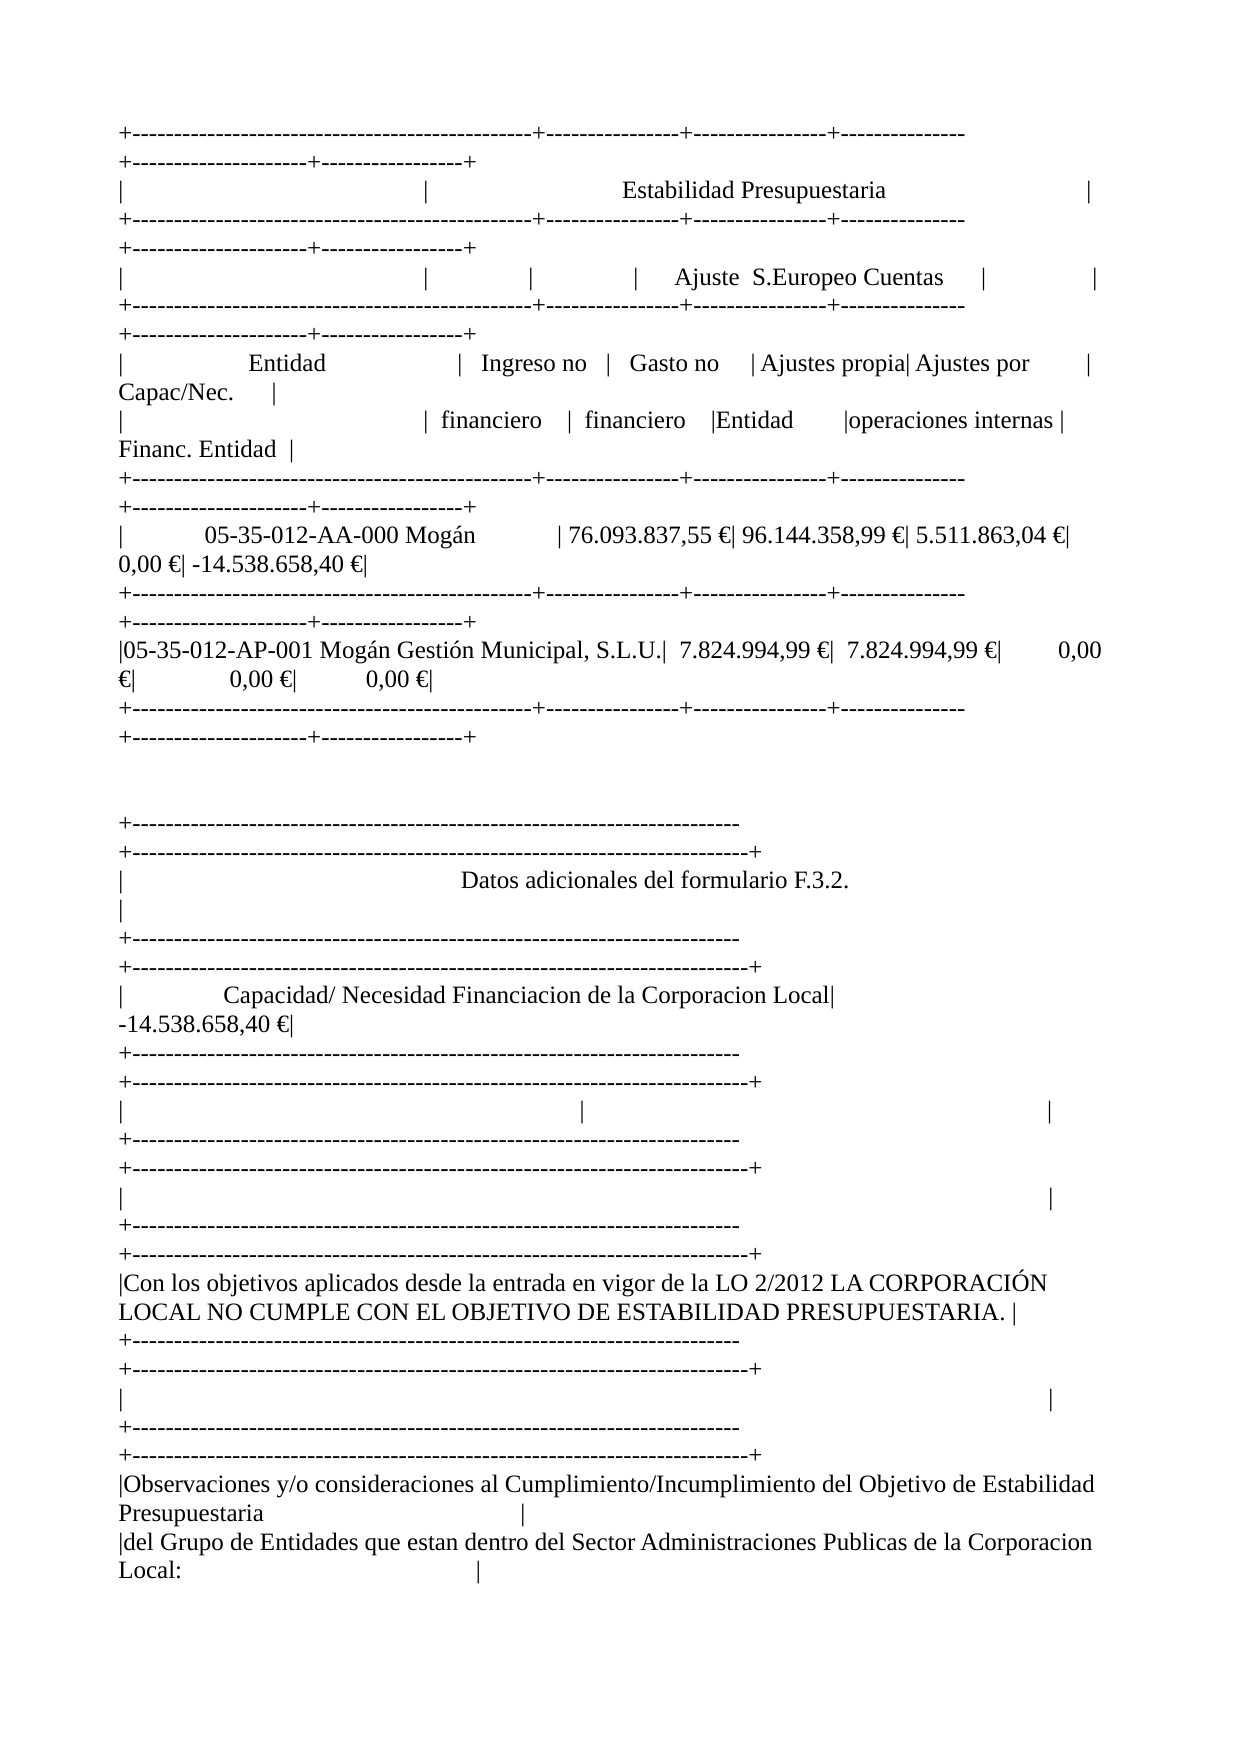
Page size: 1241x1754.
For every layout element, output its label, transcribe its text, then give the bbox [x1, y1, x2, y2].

text +------------------------------------------------+----------------+----------------+---------------+---------------------+-----------------+ [118, 693, 1122, 751]
text +------------------------------------------------+----------------+----------------+---------------+---------------------+-----------------+ [118, 463, 1122, 521]
text +------------------------------------------------+----------------+----------------+---------------+---------------------+-----------------+ [118, 291, 1122, 348]
text +-------------------------------------------------------------------------+--------------------------------------------------------------------------+ [118, 1412, 1122, 1469]
text |05-35-012-AP-001 Mogán Gestión Municipal, S.L.U.| 7.824.994,99 €| 7.824.994,99 €| 0,00 €| 0,00 €| 0,00 €| [118, 636, 1122, 693]
text +-------------------------------------------------------------------------+--------------------------------------------------------------------------+ [118, 1211, 1122, 1268]
text +-------------------------------------------------------------------------+--------------------------------------------------------------------------+ [118, 808, 1122, 866]
text +------------------------------------------------+----------------+----------------+---------------+---------------------+-----------------+ [118, 578, 1122, 636]
text +-------------------------------------------------------------------------+--------------------------------------------------------------------------+ [118, 1326, 1122, 1383]
text +------------------------------------------------+----------------+----------------+---------------+---------------------+-----------------+ [118, 204, 1122, 262]
text |Con los objetivos aplicados desde la entrada en vigor de la LO 2/2012 LA CORPORACIÓN LOCAL NO CUMPLE CON EL OBJETIVO DE ESTABILIDAD PRESUPUESTARIA. | [118, 1268, 1122, 1326]
text +------------------------------------------------+----------------+----------------+---------------+---------------------+-----------------+ [118, 118, 1122, 176]
text |del Grupo de Entidades que estan dentro del Sector Administraciones Publicas de la Corporacion Local: | [118, 1527, 1122, 1584]
text | | financiero | financiero |Entidad |operaciones internas |Financ. Entidad | [118, 406, 1122, 463]
text | | | [118, 1096, 1122, 1124]
text | Entidad | Ingreso no | Gasto no | Ajustes propia| Ajustes por | Capac/Nec. | [118, 348, 1122, 406]
text | 05-35-012-AA-000 Mogán | 76.093.837,55 €| 96.144.358,99 €| 5.511.863,04 €| 0,00 €| -14.538.658,40 €| [118, 521, 1122, 578]
text | Datos adicionales del formulario F.3.2. | [118, 866, 1122, 923]
text | | Estabilidad Presupuestaria | [118, 176, 1122, 204]
text |Observaciones y/o consideraciones al Cumplimiento/Incumplimiento del Objetivo de Estabilidad Presupuestaria | [118, 1469, 1122, 1527]
text | | [118, 1182, 1122, 1211]
text | Capacidad/ Necesidad Financiacion de la Corporacion Local| -14.538.658,40 €| [118, 981, 1122, 1038]
text | | | | Ajuste S.Europeo Cuentas | | [118, 262, 1122, 291]
text +-------------------------------------------------------------------------+--------------------------------------------------------------------------+ [118, 1038, 1122, 1096]
text +-------------------------------------------------------------------------+--------------------------------------------------------------------------+ [118, 923, 1122, 981]
text | | [118, 1383, 1122, 1412]
text +-------------------------------------------------------------------------+--------------------------------------------------------------------------+ [118, 1124, 1122, 1182]
